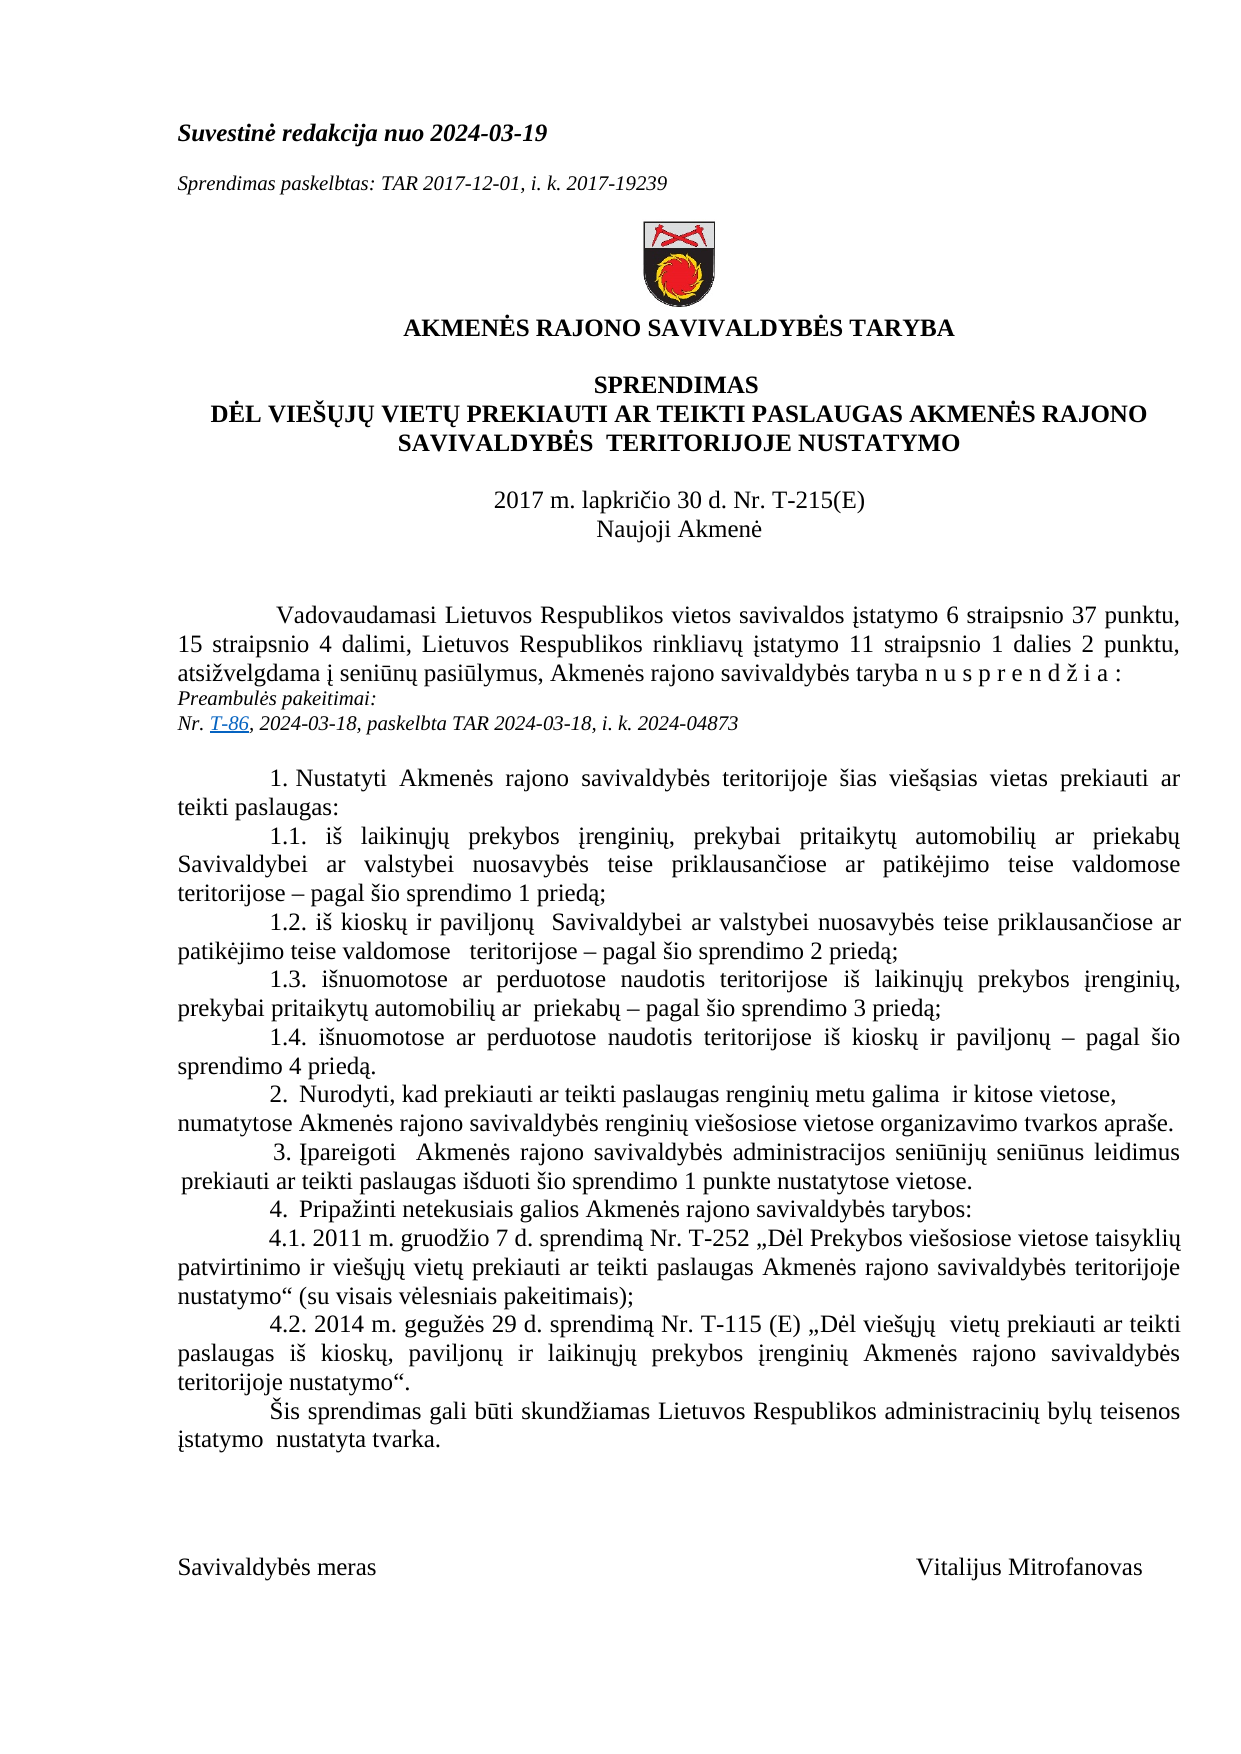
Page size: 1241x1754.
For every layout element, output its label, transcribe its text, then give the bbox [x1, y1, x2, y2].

text Šis sprendimas gali būti skundžiamas Lietuvos Respublikos administracinių bylų teisenos įstatymo nustatyta tvarka. [177, 1396, 1181, 1453]
text Sprendimas paskelbtas: TAR 2017-12-01, i. k. 2017-19239 [177, 171, 1181, 195]
text 1.4. išnuomotose ar perduotose naudotis teritorijose iš kioskų ir paviljonų – pagal šio sprendimo 4 priedą. [177, 1022, 1181, 1079]
text 2. Nurodyti, kad prekiauti ar teikti paslaugas renginių metu galima ir kitose vietose, [269, 1079, 1181, 1108]
text Nr. T-86, 2024-03-18, paskelbta TAR 2024-03-18, i. k. 2024-04873 [177, 710, 1181, 734]
text 1.3. išnuomotose ar perduotose naudotis teritorijose iš laikinųjų prekybos įrenginių, prekybai pritaikytų automobilių ar priekabų – pagal šio sprendimo 3 priedą; [177, 964, 1181, 1022]
text 3. Įpareigoti Akmenės rajono savivaldybės administracijos seniūnijų seniūnus leidimus prekiauti ar teikti paslaugas išduoti šio sprendimo 1 punkte nustatytose vietose. [181, 1137, 1181, 1194]
text AKMENĖS RAJONO SAVIVALDYBĖS TARYBA [177, 313, 1181, 341]
text 2017 m. lapkričio 30 d. Nr. T-215(E) [177, 485, 1181, 514]
text 1.2. iš kioskų ir paviljonų Savivaldybei ar valstybei nuosavybės teise priklausančiose ar patikėjimo teise valdomose teritorijose – pagal šio sprendimo 2 priedą; [177, 907, 1181, 964]
text SPRENDIMAS [177, 370, 1181, 399]
text 4.2. 2014 m. gegužės 29 d. sprendimą Nr. T-115 (E) „Dėl viešųjų vietų prekiauti ar teikti paslaugas iš kioskų, paviljonų ir laikinųjų prekybos įrenginių Akmenės rajono savivaldybės teritorijoje nustatymo“. [177, 1309, 1181, 1396]
text 1.1. iš laikinųjų prekybos įrenginių, prekybai pritaikytų automobilių ar priekabų Savivaldybei ar valstybei nuosavybės teise priklausančiose ar patikėjimo teise valdomose teritorijose – pagal šio sprendimo 1 priedą; [177, 821, 1181, 907]
text Naujoji Akmenė [177, 514, 1181, 543]
text 4.1. 2011 m. gruodžio 7 d. sprendimą Nr. T-252 „Dėl Prekybos viešosiose vietose taisyklių patvirtinimo ir viešųjų vietų prekiauti ar teikti paslaugas Akmenės rajono savivaldybės teritorijoje nustatymo“ (su visais vėlesniais pakeitimais); [177, 1223, 1181, 1309]
text Preambulės pakeitimai: [177, 686, 1181, 710]
text Vadovaudamasi Lietuvos Respublikos vietos savivaldos įstatymo 6 straipsnio 37 punktu, 15 straipsnio 4 dalimi, Lietuvos Respublikos rinkliavų įstatymo 11 straipsnio 1 dalies 2 punktu, atsižvelgdama į seniūnų pasiūlymus, Akmenės rajono savivaldybės taryba nusprendžia: [177, 600, 1181, 686]
text DĖL VIEŠŲJŲ VIETŲ PREKIAUTI AR TEIKTI PASLAUGAS AKMENĖS RAJONO SAVIVALDYBĖS TERITORIJOJE NUSTATYMO [177, 399, 1181, 456]
text 1. Nustatyti Akmenės rajono savivaldybės teritorijoje šias viešąsias vietas prekiauti ar teikti paslaugas: [177, 763, 1181, 821]
text 4. Pripažinti netekusiais galios Akmenės rajono savivaldybės tarybos: [269, 1194, 1181, 1223]
text numatytose Akmenės rajono savivaldybės renginių viešosiose vietose organizavimo tvarkos apraše. [177, 1108, 1181, 1137]
text Suvestinė redakcija nuo 2024-03-19 [177, 118, 1181, 147]
text Savivaldybės meras Vitalijus Mitrofanovas [177, 1552, 1181, 1581]
